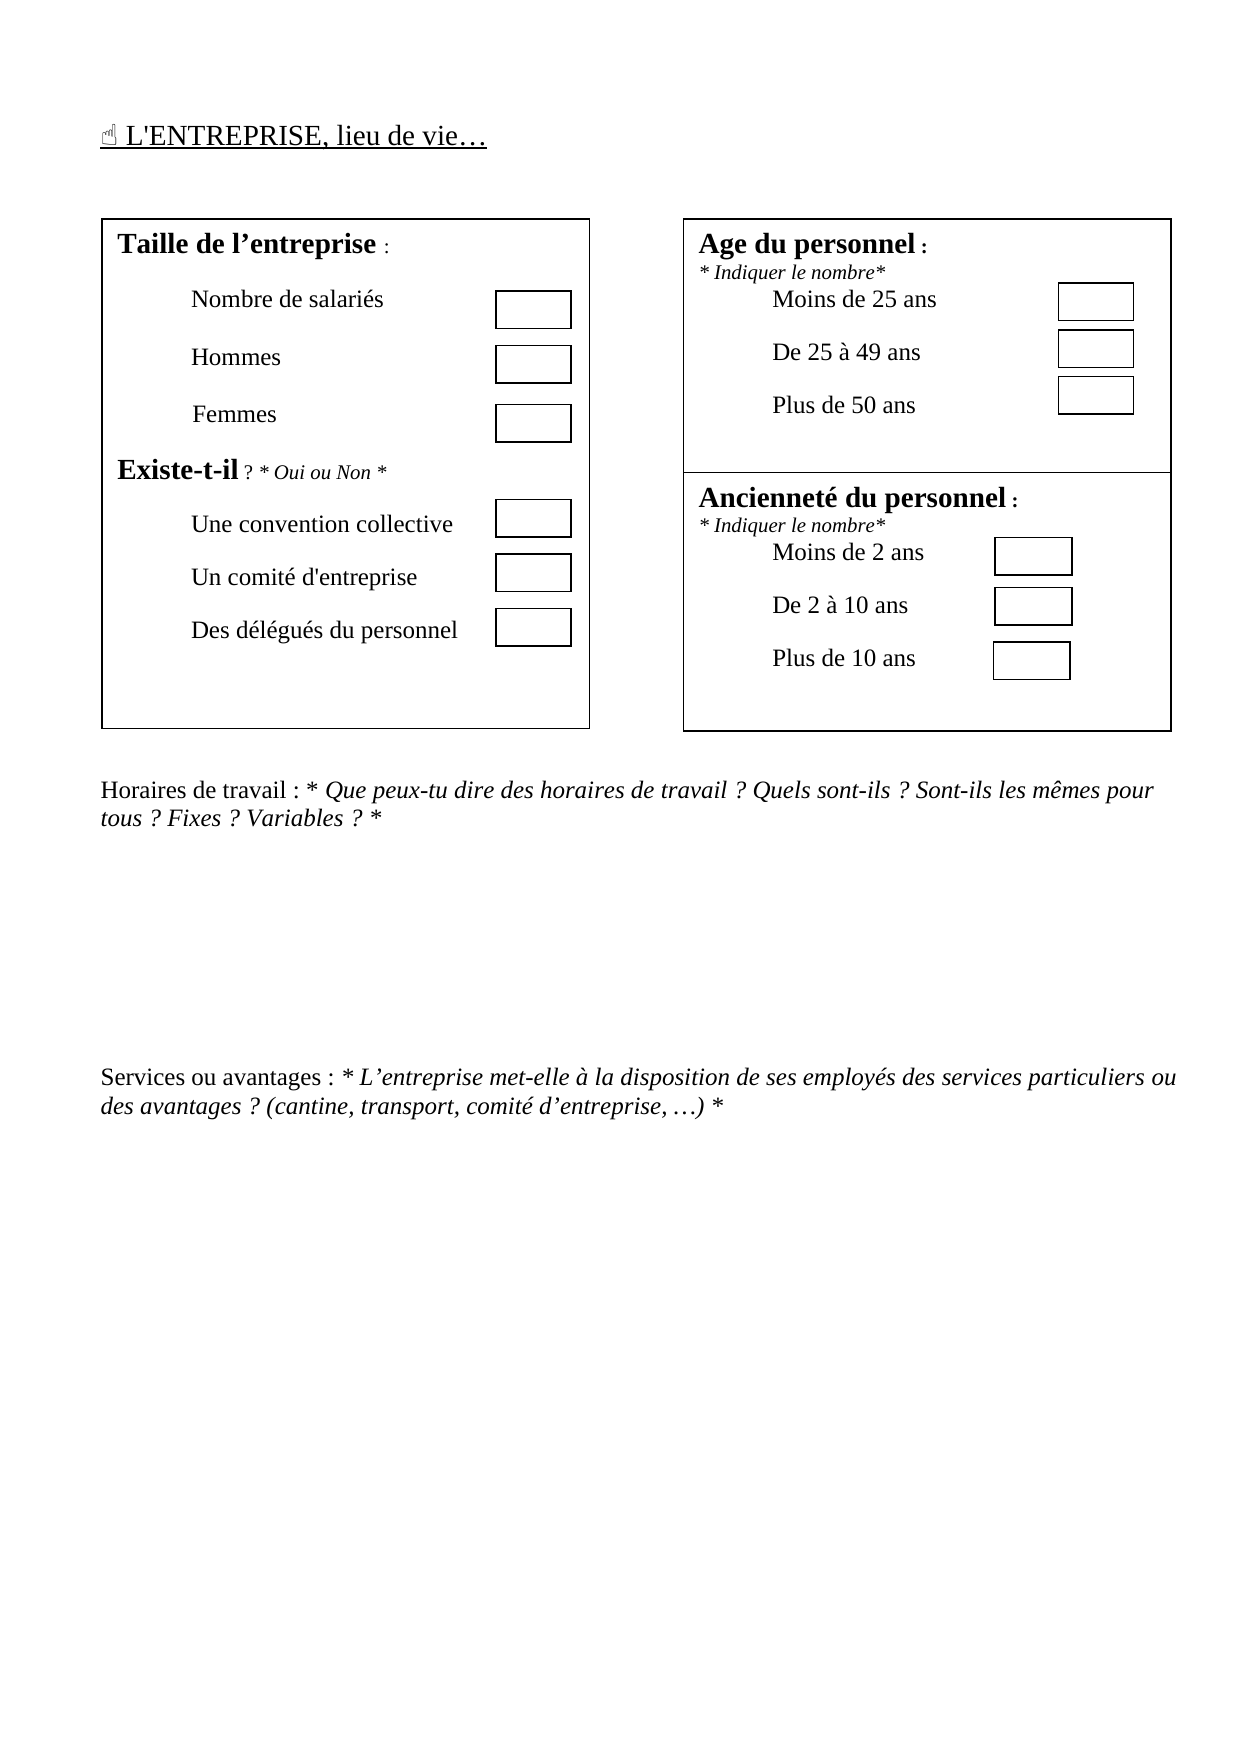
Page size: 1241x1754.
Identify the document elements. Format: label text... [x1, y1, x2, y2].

text Services ou avantages : * L’entreprise met-elle à la disposition de ses employés des services particuliers ou des avantages ? (cantine, transport, comité d’entreprise, …) * [100, 1062, 1181, 1120]
text Horaires de travail : * Que peux-tu dire des horaires de travail ? Quels sont-ils ? Sont-ils les mêmes pour tous ? Fixes ? Variables ? * [100, 775, 1181, 832]
text  L'ENTREPRISE, lieu de vie… [100, 118, 1181, 152]
